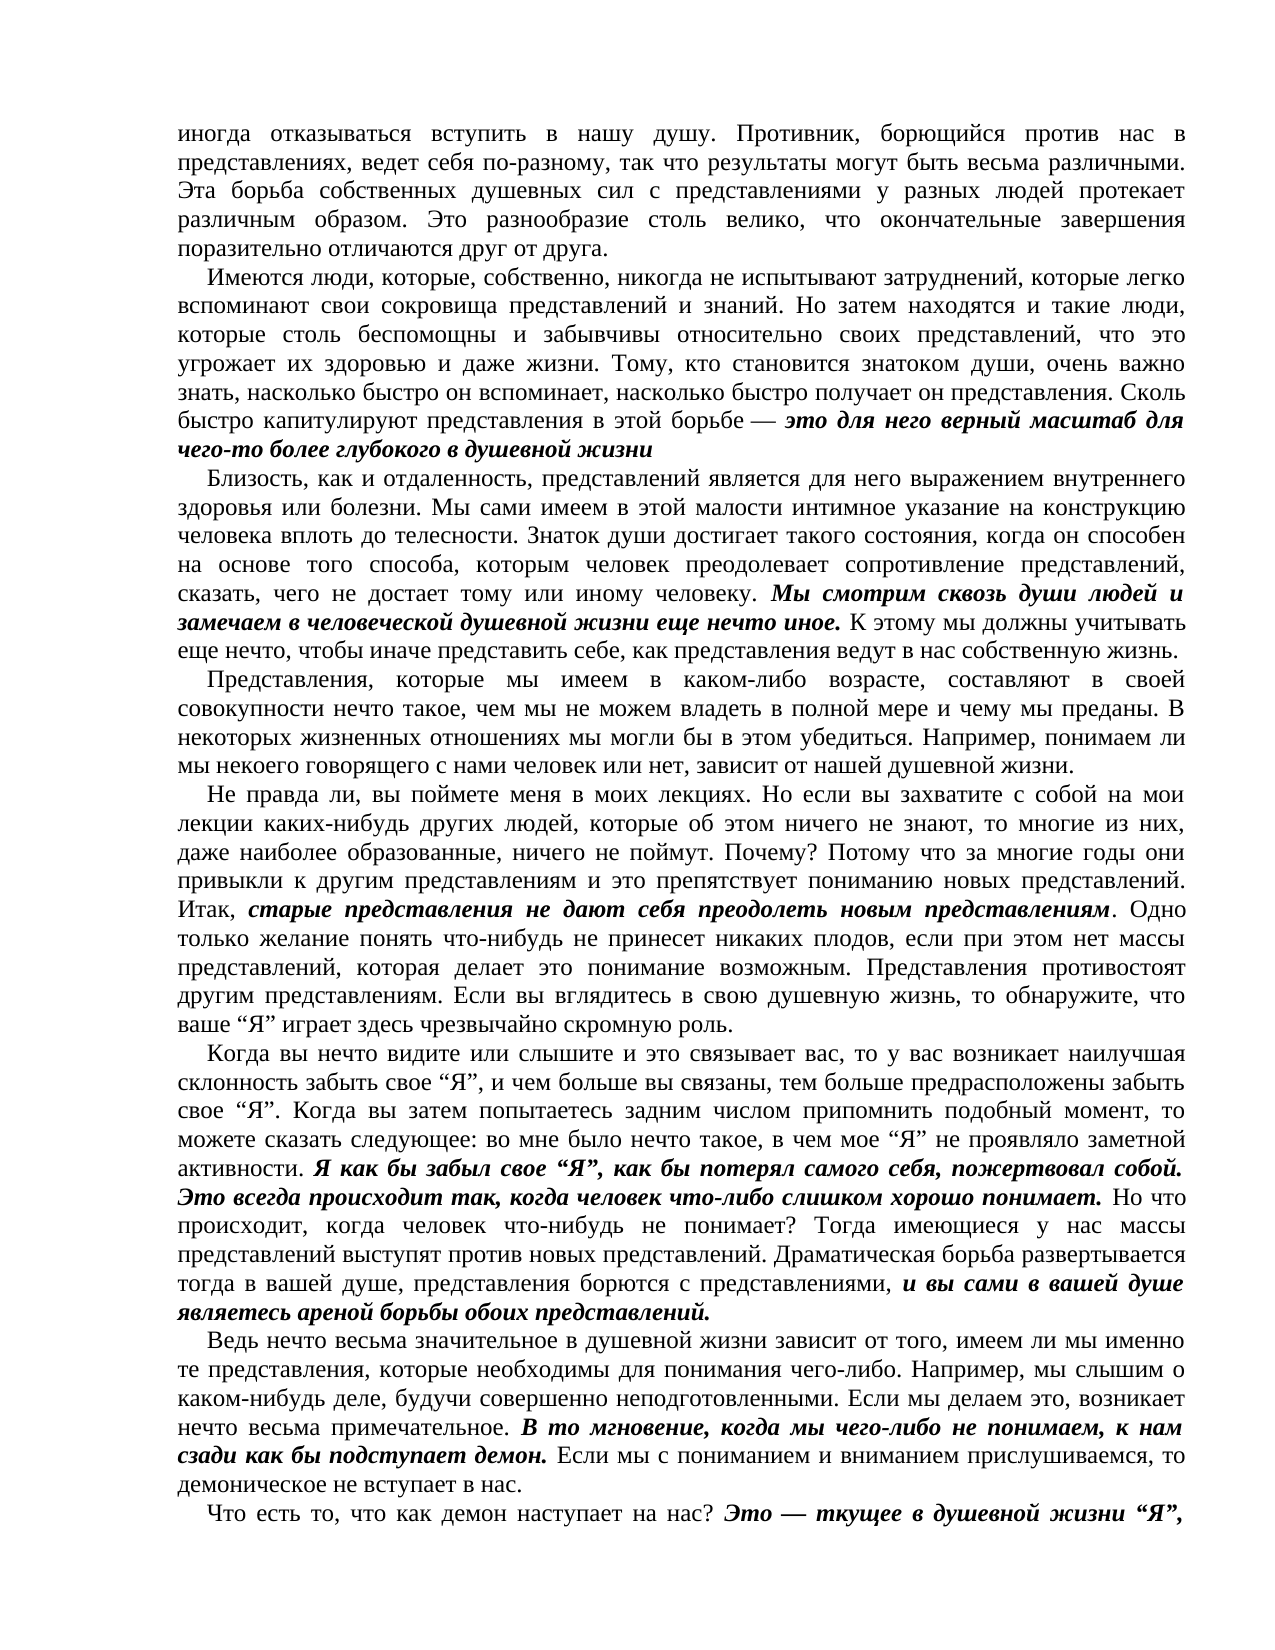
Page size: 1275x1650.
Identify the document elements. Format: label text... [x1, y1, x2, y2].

text Близость, как и отдаленность, представлений является для него выражением внутреннего здоровья или болезни. Мы сами имеем в этой малости интимное указание на конструкцию человека вплоть до телесности. Знаток души достигает такого состояния, когда он способен на основе того способа, которым человек преодолевает сопротивление представлений, сказать, чего не достает тому или иному человеку. Мы смотрим сквозь души людей и замечаем в человеческой душевной жизни еще нечто иное. К этому мы должны учитывать еще нечто, чтобы иначе представить себе, как представления ведут в нас собственную жизнь. [177, 463, 1186, 664]
text Представления, которые мы имеем в каком-либо возрасте, составляют в своей совокупности нечто такое, чем мы не можем владеть в полной мере и чему мы преданы. В некоторых жизненных отношениях мы могли бы в этом убедиться. Например, понимаем ли мы некоего говорящего с нами человек или нет, зависит от нашей душевной жизни. [177, 664, 1186, 779]
text Не правда ли, вы поймете меня в моих лекциях. Но если вы захватите с собой на мои лекции каких-нибудь других людей, которые об этом ничего не знают, то многие из них, даже наиболее образованные, ничего не поймут. Почему? Потому что за многие годы они привыкли к другим представлениям и это препятствует пониманию новых представлений. Итак, старые представления не дают себя преодолеть новым представлениям. Одно только желание понять что-нибудь не принесет никаких плодов, если при этом нет массы представлений, которая делает это понимание возможным. Представления противостоят другим представлениям. Если вы вглядитесь в свою душевную жизнь, то обнаружите, что ваше “Я” играет здесь чрезвычайно скромную роль. [177, 779, 1186, 1038]
text Когда вы нечто видите или слышите и это связывает вас, то у вас возникает наилучшая склонность забыть свое “Я”, и чем больше вы связаны, тем больше предрасположены забыть свое “Я”. Когда вы затем попытаетесь задним числом припомнить подобный момент, то можете сказать следующее: во мне было нечто такое, в чем мое “Я” не проявляло заметной активности. Я как бы забыл свое “Я”, как бы потерял самого себя, пожертвовал собой. Это всегда происходит так, когда человек что-либо слишком хорошо понимает. Но что происходит, когда человек что-нибудь не понимает? Тогда имеющиеся у нас массы представлений выступят против новых представлений. Драматическая борьба развертывается тогда в вашей душе, представления борются с представлениями, и вы сами в вашей душе являетесь ареной борьбы обоих представлений. [177, 1038, 1186, 1326]
text Имеются люди, которые, собственно, никогда не испытывают затруднений, которые легко вспоминают свои сокровища представлений и знаний. Но затем находятся и такие люди, которые столь беспомощны и забывчивы относительно своих представлений, что это угрожает их здоровью и даже жизни. Тому, кто становится знатоком души, очень важно знать, насколько быстро он вспоминает, насколько быстро получает он представления. Сколь быстро капитулируют представления в этой борьбе — это для него верный масштаб для чего-то более глубокого в душевной жизни [177, 262, 1186, 463]
text Ведь нечто весьма значительное в душевной жизни зависит от того, имеем ли мы именно те представления, которые необходимы для понимания чего-либо. Например, мы слышим о каком-нибудь деле, будучи совершенно неподготовленными. Если мы делаем это, возникает нечто весьма примечательное. В то мгновение, когда мы чего-либо не понимаем, к нам сзади как бы подступает демон. Если мы с пониманием и вниманием прислушиваемся, то демоническое не вступает в нас. [177, 1326, 1186, 1498]
text Что есть то, что как демон наступает на нас? Это — ткущее в душевной жизни “Я”, [177, 1498, 1186, 1527]
text иногда отказываться вступить в нашу душу. Противник, борющийся против нас в представлениях, ведет себя по-разному, так что результаты могут быть весьма различными. Эта борьба собственных душевных сил с представлениями у разных людей протекает различным образом. Это разнообразие столь велико, что окончательные завершения поразительно отличаются друг от друга. [177, 118, 1186, 262]
